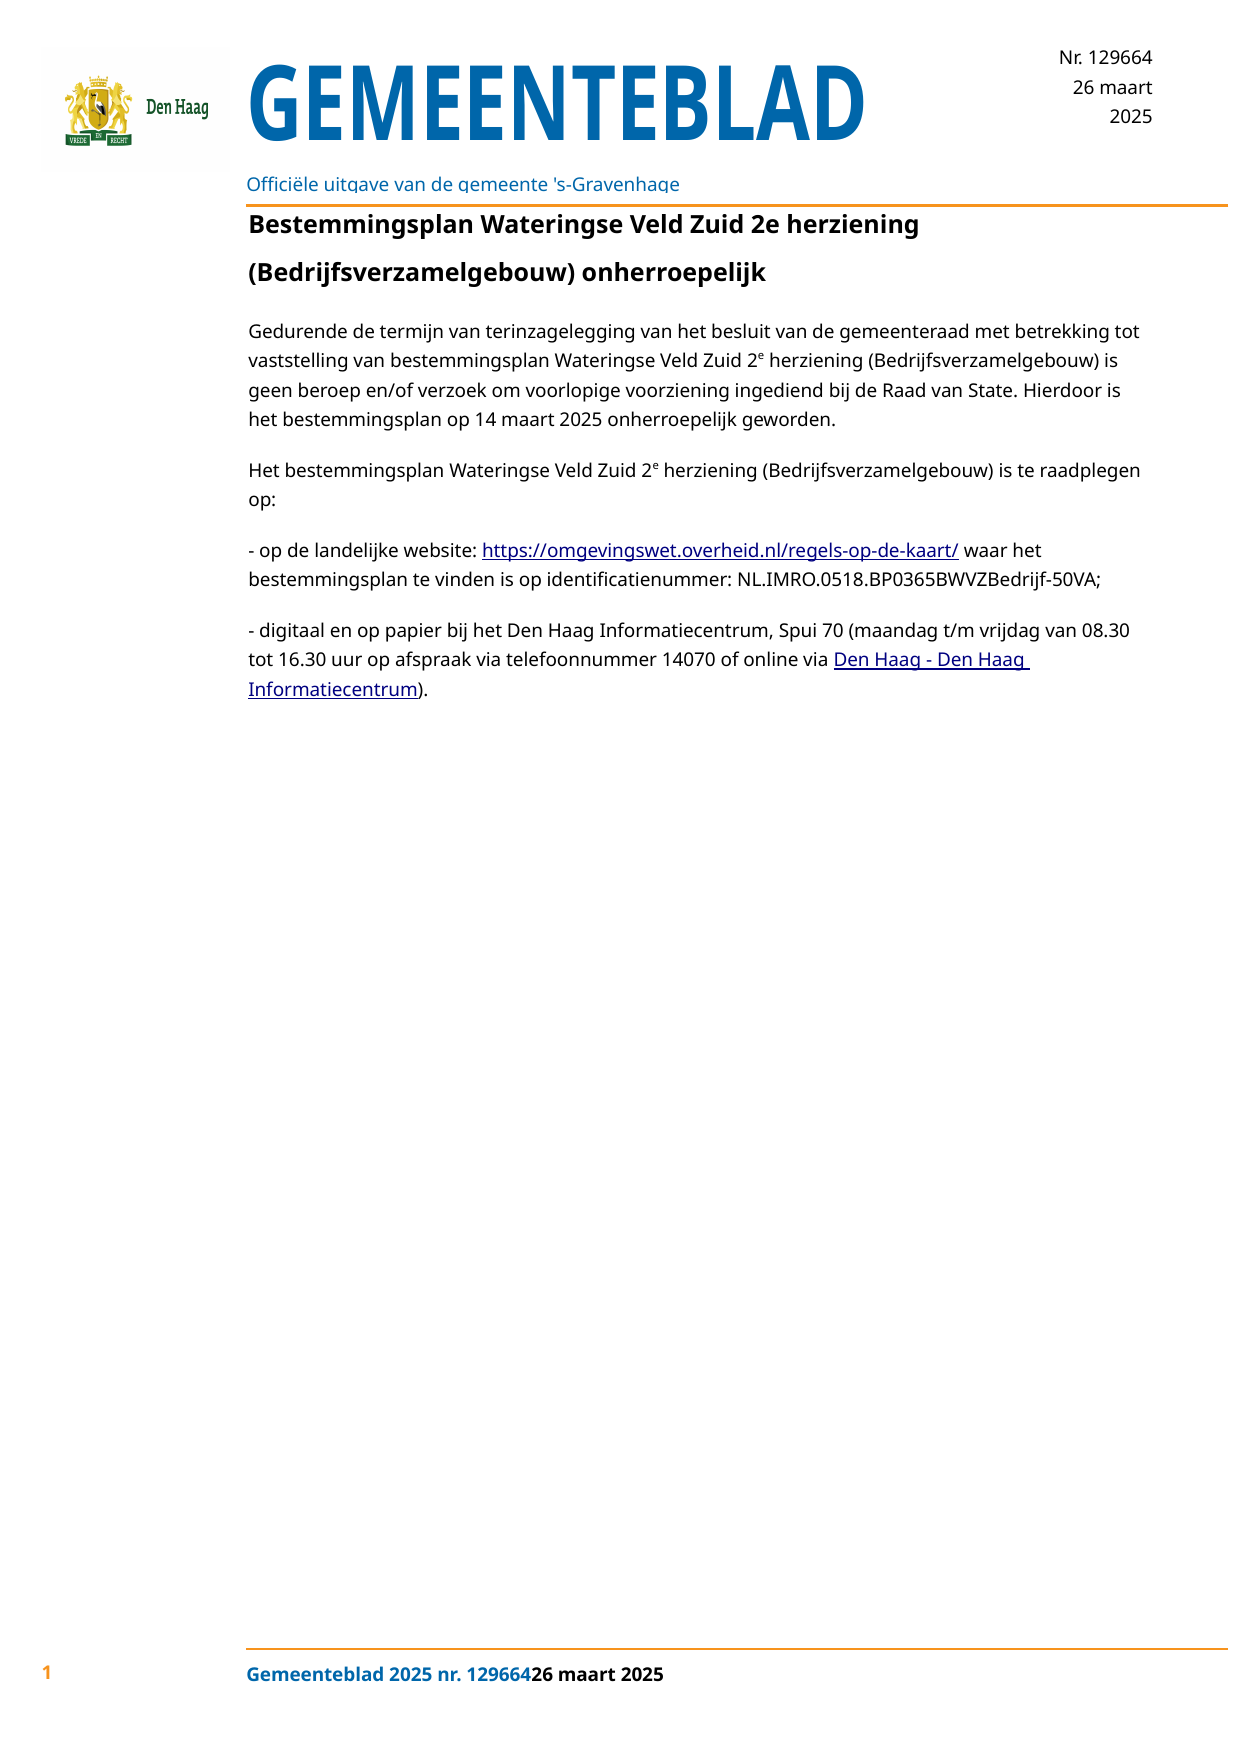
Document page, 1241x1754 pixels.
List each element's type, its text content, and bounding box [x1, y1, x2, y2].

text - digitaal en op papier bij het Den Haag Informatiecentrum, Spui 70 (maandag t/m vrijdag van 08.30 tot 16.30 uur op afspraak via telefoonnummer 14070 of online via Den Haag - Den Haag Informatiecentrum). [248, 617, 1152, 702]
text - op de landelijke website: https://omgevingswet.overheid.nl/regels-op-de-kaart/ waar het bestemmingsplan te vinden is op identificatienummer: NL.IMRO.0518.BP0365BWVZBedrijf-50VA; [248, 537, 1152, 592]
text Bestemmingsplan Wateringse Veld Zuid 2e herziening (Bedrijfsverzamelgebouw) onherroepelijk [248, 207, 1152, 288]
text Gedurende de termijn van terinzagelegging van het besluit van de gemeenteraad met betrekking tot vaststelling van bestemmingsplan Wateringse Veld Zuid 2e herziening (Bedrijfsverzamelgebouw) is geen beroep en/of verzoek om voorlopige voorziening ingediend bij de Raad van State. Hierdoor is het bestemmingsplan op 14 maart 2025 onherroepelijk geworden. [248, 318, 1152, 432]
picture [41, 47, 231, 172]
text Het bestemmingsplan Wateringse Veld Zuid 2e herziening (Bedrijfsverzamelgebouw) is te raadplegen op: [248, 457, 1152, 512]
